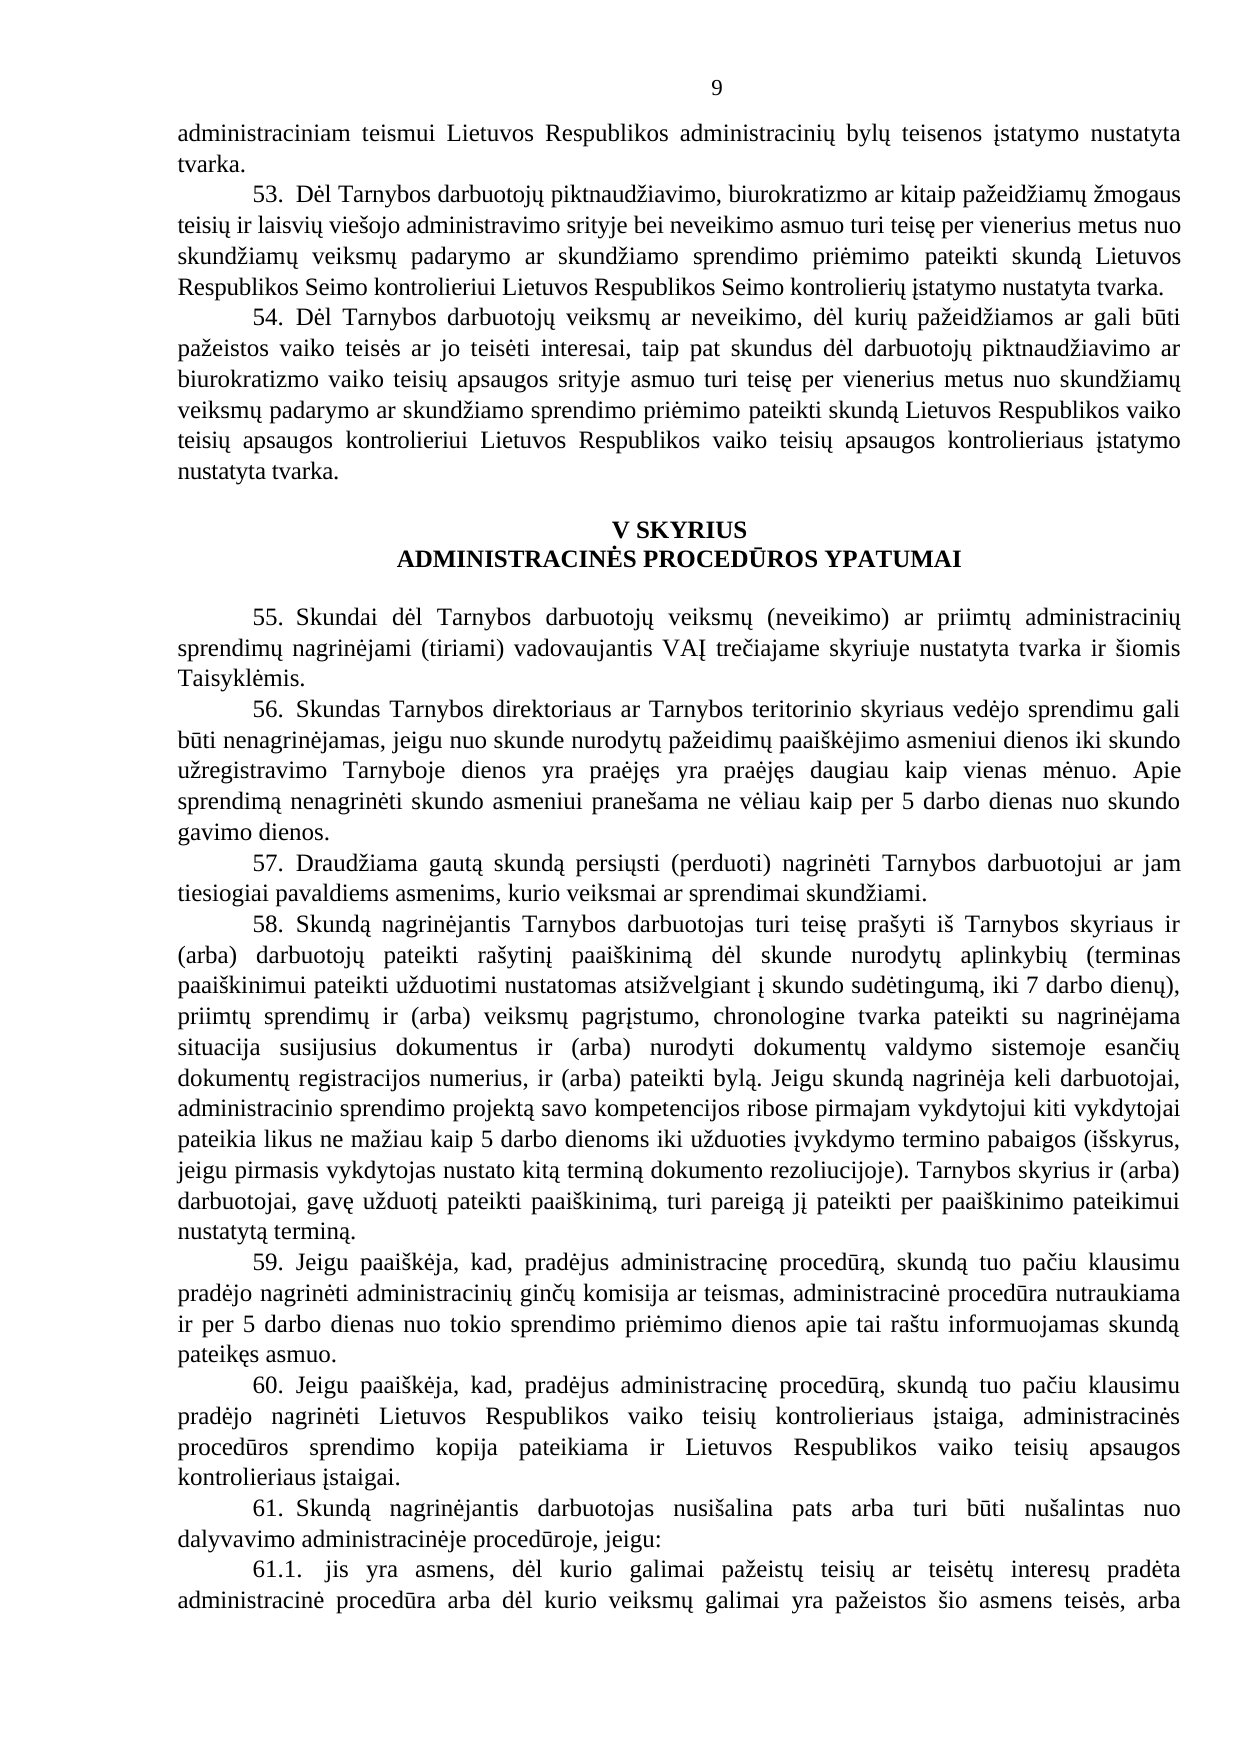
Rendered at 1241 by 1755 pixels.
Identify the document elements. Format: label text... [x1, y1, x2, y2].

text 59. Jeigu paaiškėja, kad, pradėjus administracinę procedūrą, skundą tuo pačiu klausimu pradėjo nagrinėti administracinių ginčų komisija ar teismas, administracinė procedūra nutraukiama ir per 5 darbo dienas nuo tokio sprendimo priėmimo dienos apie tai raštu informuojamas skundą pateikęs asmuo. [177, 1247, 1181, 1368]
text administraciniam teismui Lietuvos Respublikos administracinių bylų teisenos įstatymo nustatyta tvarka. [177, 118, 1181, 178]
text 55. Skundai dėl Tarnybos darbuotojų veiksmų (neveikimo) ar priimtų administracinių sprendimų nagrinėjami (tiriami) vadovaujantis VAĮ trečiajame skyriuje nustatyta tvarka ir šiomis Taisyklėmis. [177, 602, 1181, 692]
text 56. Skundas Tarnybos direktoriaus ar Tarnybos teritorinio skyriaus vedėjo sprendimu gali būti nenagrinėjamas, jeigu nuo skunde nurodytų pažeidimų paaiškėjimo asmeniui dienos iki skundo užregistravimo Tarnyboje dienos yra praėjęs yra praėjęs daugiau kaip vienas mėnuo. Apie sprendimą nenagrinėti skundo asmeniui pranešama ne vėliau kaip per 5 darbo dienas nuo skundo gavimo dienos. [177, 694, 1181, 846]
text 61. Skundą nagrinėjantis darbuotojas nusišalina pats arba turi būti nušalintas nuo dalyvavimo administracinėje procedūroje, jeigu: [177, 1493, 1181, 1552]
text 53. Dėl Tarnybos darbuotojų piktnaudžiavimo, biurokratizmo ar kitaip pažeidžiamų žmogaus teisių ir laisvių viešojo administravimo srityje bei neveikimo asmuo turi teisę per vienerius metus nuo skundžiamų veiksmų padarymo ar skundžiamo sprendimo priėmimo pateikti skundą Lietuvos Respublikos Seimo kontrolieriui Lietuvos Respublikos Seimo kontrolierių įstatymo nustatyta tvarka. [177, 179, 1181, 301]
text 61.1. jis yra asmens, dėl kurio galimai pažeistų teisių ar teisėtų interesų pradėta administracinė procedūra arba dėl kurio veiksmų galimai yra pažeistos šio asmens teisės, arba [177, 1554, 1181, 1614]
text 57. Draudžiama gautą skundą persiųsti (perduoti) nagrinėti Tarnybos darbuotojui ar jam tiesiogiai pavaldiems asmenims, kurio veiksmai ar sprendimai skundžiami. [177, 848, 1181, 907]
text 60. Jeigu paaiškėja, kad, pradėjus administracinę procedūrą, skundą tuo pačiu klausimu pradėjo nagrinėti Lietuvos Respublikos vaiko teisių kontrolieriaus įstaiga, administracinės procedūros sprendimo kopija pateikiama ir Lietuvos Respublikos vaiko teisių apsaugos kontrolieriaus įstaigai. [177, 1370, 1181, 1491]
text 54. Dėl Tarnybos darbuotojų veiksmų ar neveikimo, dėl kurių pažeidžiamos ar gali būti pažeistos vaiko teisės ar jo teisėti interesai, taip pat skundus dėl darbuotojų piktnaudžiavimo ar biurokratizmo vaiko teisių apsaugos srityje asmuo turi teisę per vienerius metus nuo skundžiamų veiksmų padarymo ar skundžiamo sprendimo priėmimo pateikti skundą Lietuvos Respublikos vaiko teisių apsaugos kontrolieriui Lietuvos Respublikos vaiko teisių apsaugos kontrolieriaus įstatymo nustatyta tvarka. [177, 302, 1181, 485]
text ADMINISTRACINĖS PROCEDŪROS YPATUMAI [177, 544, 1181, 573]
text V SKYRIUS [177, 516, 1181, 544]
text 58. Skundą nagrinėjantis Tarnybos darbuotojas turi teisę prašyti iš Tarnybos skyriaus ir (arba) darbuotojų pateikti rašytinį paaiškinimą dėl skunde nurodytų aplinkybių (terminas paaiškinimui pateikti užduotimi nustatomas atsižvelgiant į skundo sudėtingumą, iki 7 darbo dienų), priimtų sprendimų ir (arba) veiksmų pagrįstumo, chronologine tvarka pateikti su nagrinėjama situacija susijusius dokumentus ir (arba) nurodyti dokumentų valdymo sistemoje esančių dokumentų registracijos numerius, ir (arba) pateikti bylą. Jeigu skundą nagrinėja keli darbuotojai, administracinio sprendimo projektą savo kompetencijos ribose pirmajam vykdytojui kiti vykdytojai pateikia likus ne mažiau kaip 5 darbo dienoms iki užduoties įvykdymo termino pabaigos (išskyrus, jeigu pirmasis vykdytojas nustato kitą terminą dokumento rezoliucijoje). Tarnybos skyrius ir (arba) darbuotojai, gavę užduotį pateikti paaiškinimą, turi pareigą jį pateikti per paaiškinimo pateikimui nustatytą terminą. [177, 909, 1181, 1245]
